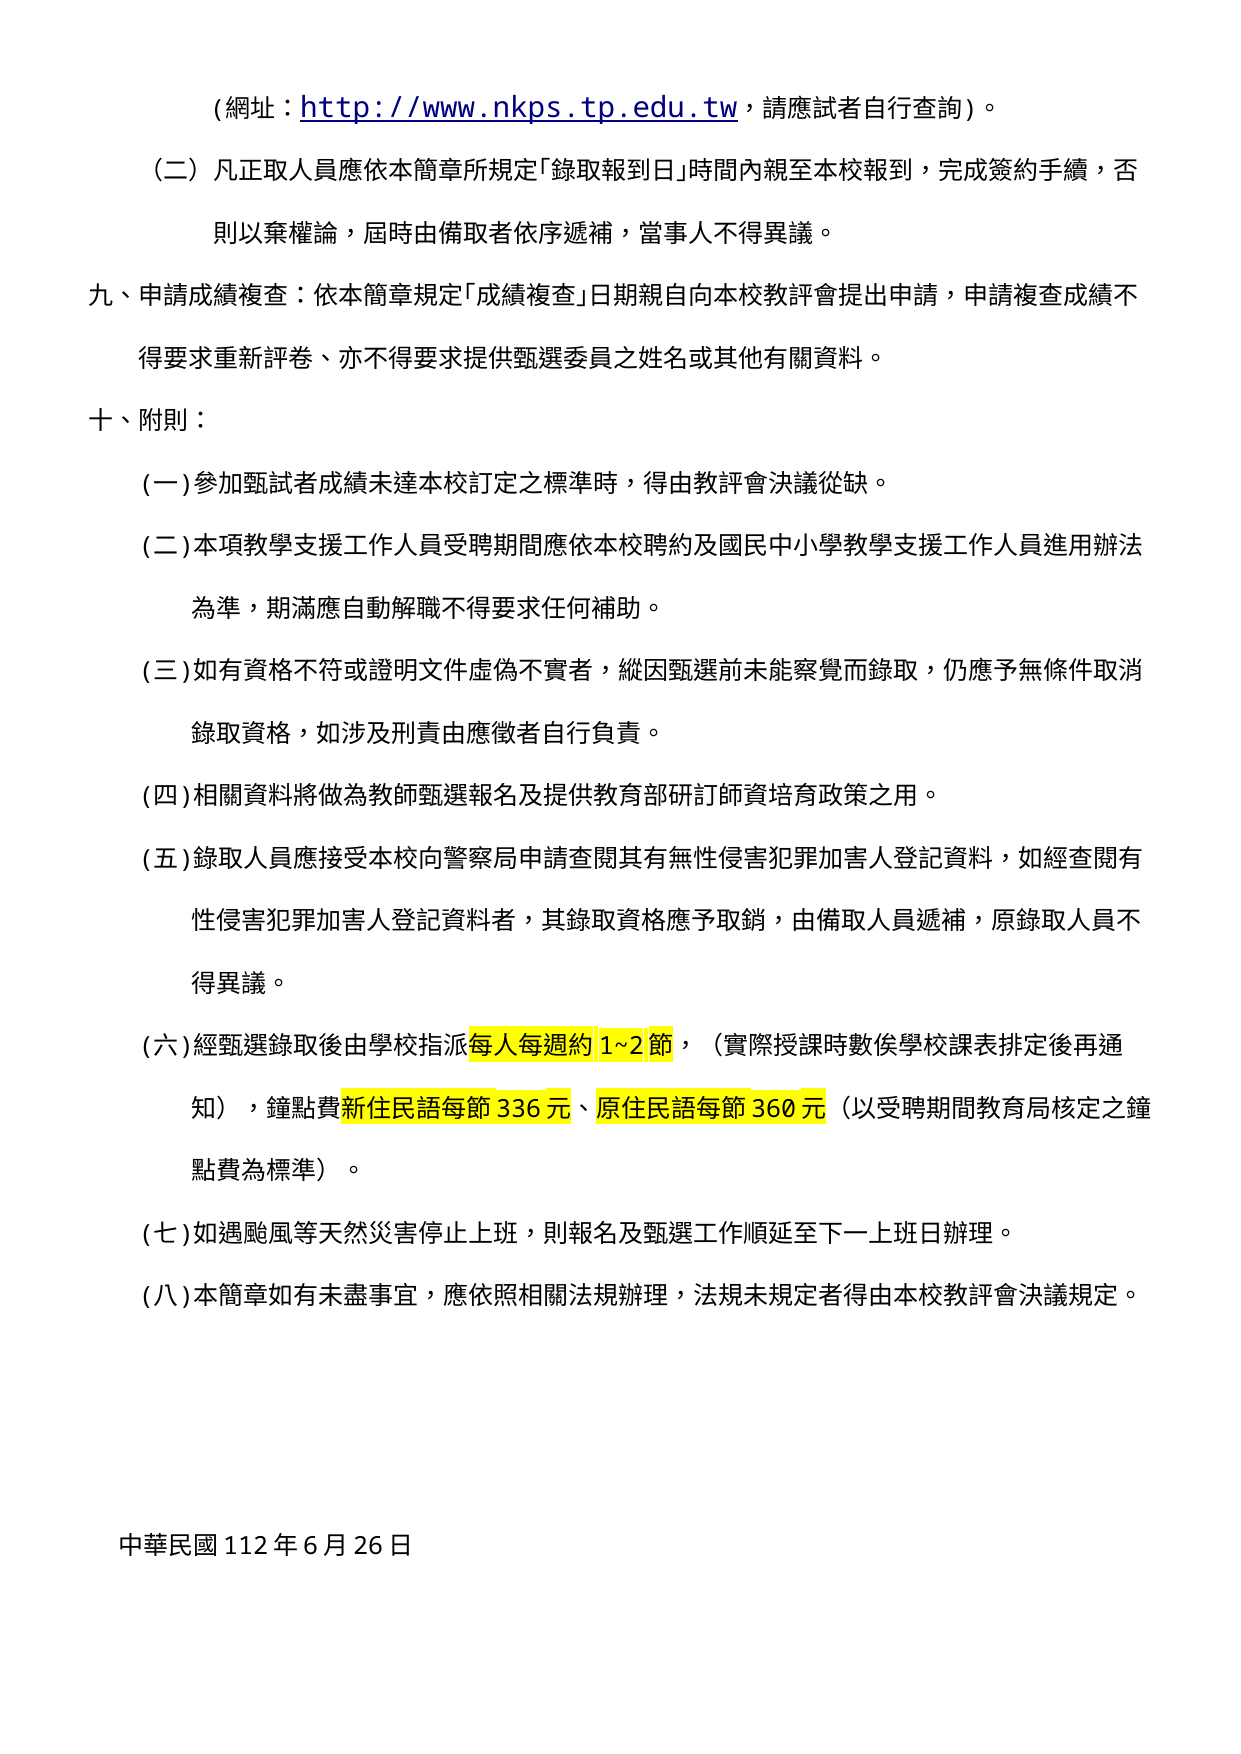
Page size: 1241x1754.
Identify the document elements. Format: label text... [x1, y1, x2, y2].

text (二)本項教學支援工作人員受聘期間應依本校聘約及國民中小學教學支援工作人員進用辦法為準，期滿應自動解職不得要求任何補助。 [138, 502, 1152, 627]
text (四)相關資料將做為教師甄選報名及提供教育部研訂師資培育政策之用。 [138, 752, 1152, 814]
text 十、附則： [89, 377, 1152, 439]
text 中華民國112年6月26日 [118, 1502, 1152, 1564]
text (三)如有資格不符或證明文件虛偽不實者，縱因甄選前未能察覺而錄取，仍應予無條件取消錄取資格，如涉及刑責由應徵者自行負責。 [138, 627, 1152, 752]
text (八)本簡章如有未盡事宜，應依照相關法規辦理，法規未規定者得由本校教評會決議規定。 [138, 1252, 1152, 1314]
text 九、申請成績複查：依本簡章規定｢成績複查｣日期親自向本校教評會提出申請，申請複查成績不得要求重新評卷、亦不得要求提供甄選委員之姓名或其他有關資料。 [89, 252, 1152, 377]
text (六)經甄選錄取後由學校指派每人每週約1~2節，（實際授課時數俟學校課表排定後再通知），鐘點費新住民語每節336元、原住民語每節360元（以受聘期間教育局核定之鐘點費為標準）。 [138, 1002, 1152, 1189]
text (五)錄取人員應接受本校向警察局申請查閱其有無性侵害犯罪加害人登記資料，如經查閱有性侵害犯罪加害人登記資料者，其錄取資格應予取銷，由備取人員遞補，原錄取人員不得異議。 [138, 814, 1152, 1002]
text (七)如遇颱風等天然災害停止上班，則報名及甄選工作順延至下一上班日辦理。 [139, 1189, 1152, 1252]
text (一)參加甄試者成績未達本校訂定之標準時，得由教評會決議從缺。 [138, 439, 1152, 502]
text (網址：http://www.nkps.tp.edu.tw，請應試者自行查詢)。 [210, 64, 1152, 127]
text （二）凡正取人員應依本簡章所規定｢錄取報到日｣時間內親至本校報到，完成簽約手續，否則以棄權論，屆時由備取者依序遞補，當事人不得異議。 [138, 127, 1152, 252]
